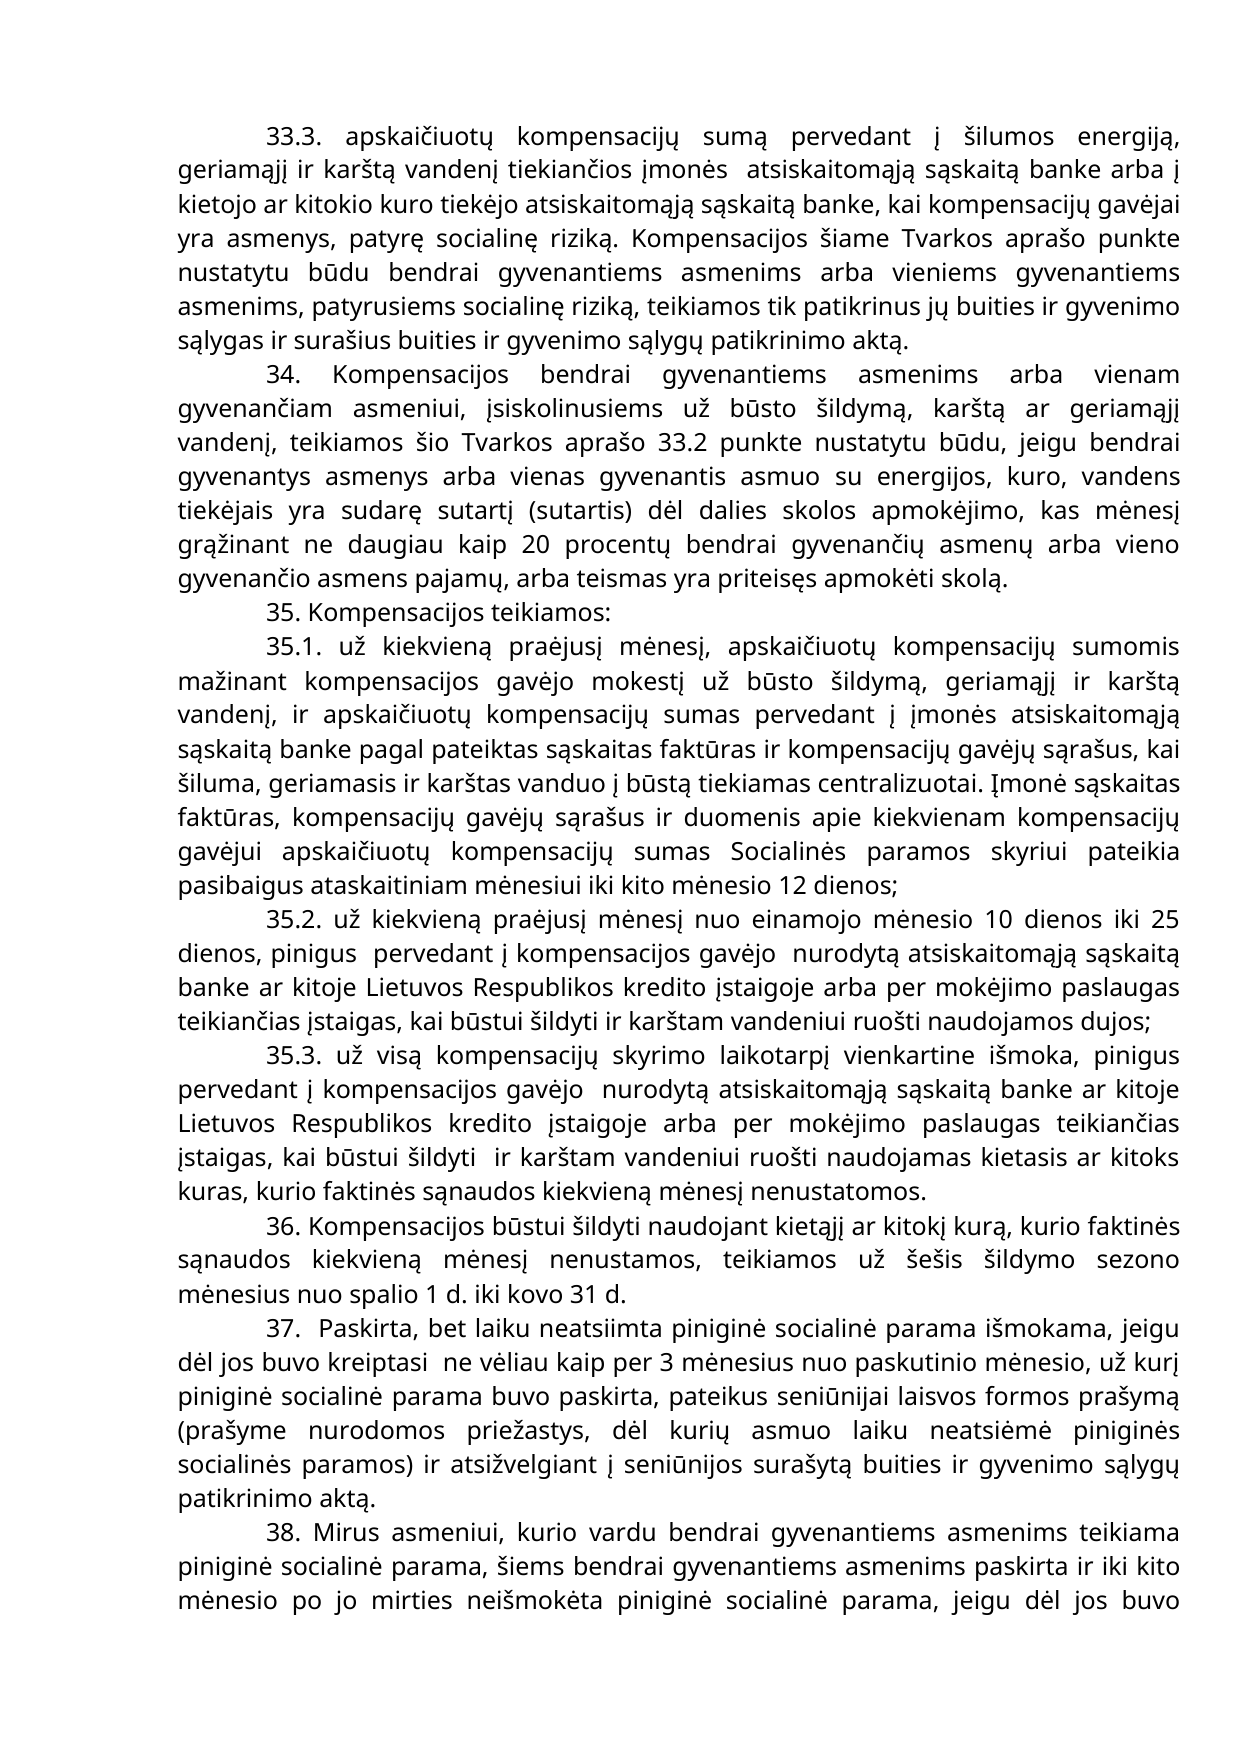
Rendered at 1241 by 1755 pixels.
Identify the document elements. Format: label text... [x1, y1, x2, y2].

text 33.3. apskaičiuotų kompensacijų sumą pervedant į šilumos energiją, geriamąjį ir karštą vandenį tiekiančios įmonės atsiskaitomąją sąskaitą banke arba į kietojo ar kitokio kuro tiekėjo atsiskaitomąją sąskaitą banke, kai kompensacijų gavėjai yra asmenys, patyrę socialinę riziką. Kompensacijos šiame Tvarkos aprašo punkte nustatytu būdu bendrai gyvenantiems asmenims arba vieniems gyvenantiems asmenims, patyrusiems socialinę riziką, teikiamos tik patikrinus jų buities ir gyvenimo sąlygas ir surašius buities ir gyvenimo sąlygų patikrinimo aktą. [177, 118, 1181, 357]
text 37. Paskirta, bet laiku neatsiimta piniginė socialinė parama išmokama, jeigu dėl jos buvo kreiptasi ne vėliau kaip per 3 mėnesius nuo paskutinio mėnesio, už kurį piniginė socialinė parama buvo paskirta, pateikus seniūnijai laisvos formos prašymą (prašyme nurodomos priežastys, dėl kurių asmuo laiku neatsiėmė piniginės socialinės paramos) ir atsižvelgiant į seniūnijos surašytą buities ir gyvenimo sąlygų patikrinimo aktą. [177, 1310, 1181, 1515]
text 35.2. už kiekvieną praėjusį mėnesį nuo einamojo mėnesio 10 dienos iki 25 dienos, pinigus pervedant į kompensacijos gavėjo nurodytą atsiskaitomąją sąskaitą banke ar kitoje Lietuvos Respublikos kredito įstaigoje arba per mokėjimo paslaugas teikiančias įstaigas, kai būstui šildyti ir karštam vandeniui ruošti naudojamos dujos; [177, 902, 1181, 1038]
text 35.1. už kiekvieną praėjusį mėnesį, apskaičiuotų kompensacijų sumomis mažinant kompensacijos gavėjo mokestį už būsto šildymą, geriamąjį ir karštą vandenį, ir apskaičiuotų kompensacijų sumas pervedant į įmonės atsiskaitomąją sąskaitą banke pagal pateiktas sąskaitas faktūras ir kompensacijų gavėjų sąrašus, kai šiluma, geriamasis ir karštas vanduo į būstą tiekiamas centralizuotai. Įmonė sąskaitas faktūras, kompensacijų gavėjų sąrašus ir duomenis apie kiekvienam kompensacijų gavėjui apskaičiuotų kompensacijų sumas Socialinės paramos skyriui pateikia pasibaigus ataskaitiniam mėnesiui iki kito mėnesio 12 dienos; [177, 629, 1181, 902]
text 35.3. už visą kompensacijų skyrimo laikotarpį vienkartine išmoka, pinigus pervedant į kompensacijos gavėjo nurodytą atsiskaitomąją sąskaitą banke ar kitoje Lietuvos Respublikos kredito įstaigoje arba per mokėjimo paslaugas teikiančias įstaigas, kai būstui šildyti ir karštam vandeniui ruošti naudojamas kietasis ar kitoks kuras, kurio faktinės sąnaudos kiekvieną mėnesį nenustatomos. [177, 1038, 1181, 1208]
text 35. Kompensacijos teikiamos: [177, 595, 1181, 629]
text 36. Kompensacijos būstui šildyti naudojant kietąjį ar kitokį kurą, kurio faktinės sąnaudos kiekvieną mėnesį nenustamos, teikiamos už šešis šildymo sezono mėnesius nuo spalio 1 d. iki kovo 31 d. [177, 1208, 1181, 1310]
text 38. Mirus asmeniui, kurio vardu bendrai gyvenantiems asmenims teikiama piniginė socialinė parama, šiems bendrai gyvenantiems asmenims paskirta ir iki kito mėnesio po jo mirties neišmokėta piniginė socialinė parama, jeigu dėl jos buvo [177, 1515, 1181, 1617]
text 34. Kompensacijos bendrai gyvenantiems asmenims arba vienam gyvenančiam asmeniui, įsiskolinusiems už būsto šildymą, karštą ar geriamąjį vandenį, teikiamos šio Tvarkos aprašo 33.2 punkte nustatytu būdu, jeigu bendrai gyvenantys asmenys arba vienas gyvenantis asmuo su energijos, kuro, vandens tiekėjais yra sudarę sutartį (sutartis) dėl dalies skolos apmokėjimo, kas mėnesį grąžinant ne daugiau kaip 20 procentų bendrai gyvenančių asmenų arba vieno gyvenančio asmens pajamų, arba teismas yra priteisęs apmokėti skolą. [177, 357, 1181, 595]
